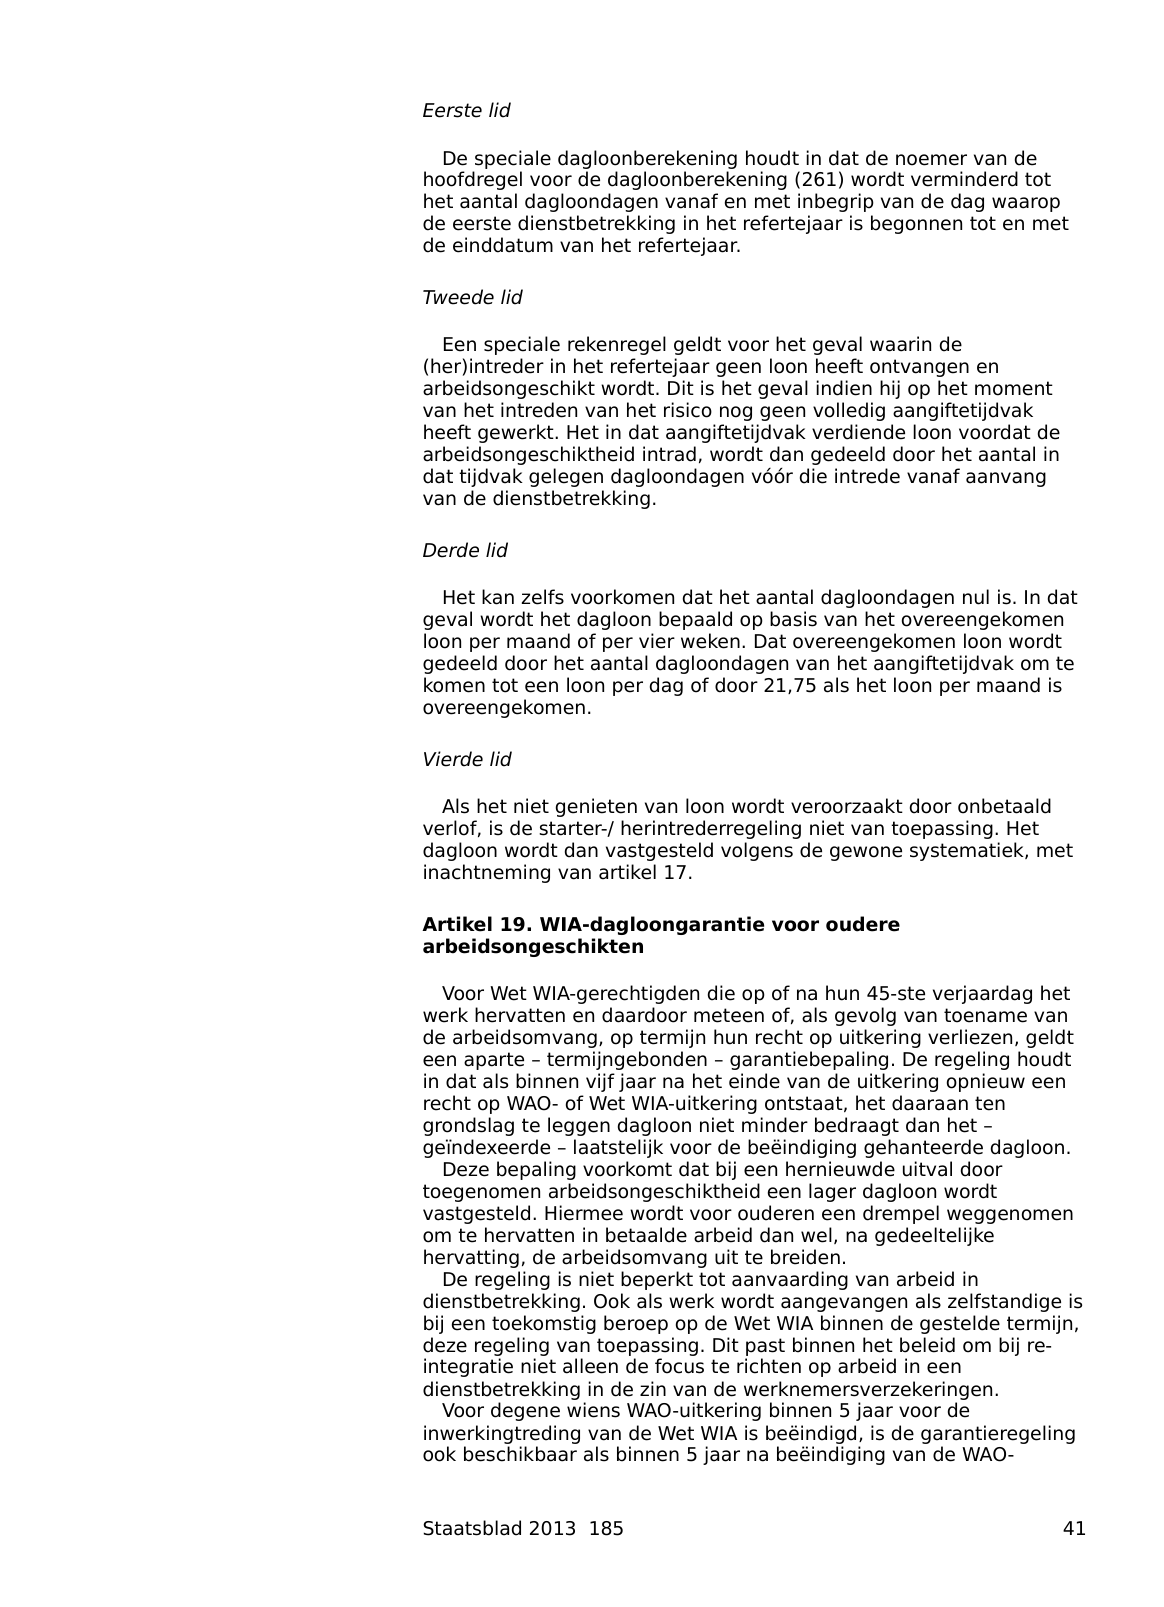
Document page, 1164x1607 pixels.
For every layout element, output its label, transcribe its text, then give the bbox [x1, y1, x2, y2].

text De regeling is niet beperkt tot aanvaarding van arbeid in dienstbetrekking. Ook als werk wordt aangevangen als zelfstandige is bij een toekomstig beroep op de Wet WIA binnen de gestelde termijn, deze regeling van toepassing. Dit past binnen het beleid om bij re-integratie niet alleen de focus te richten op arbeid in een dienstbetrekking in de zin van de werknemersverzekeringen. [422, 1268, 1087, 1400]
text De speciale dagloonberekening houdt in dat de noemer van de hoofdregel voor de dagloonberekening (261) wordt verminderd tot het aantal dagloondagen vanaf en met inbegrip van de dag waarop de eerste dienstbetrekking in het refertejaar is begonnen tot en met de einddatum van het refertejaar. [422, 147, 1087, 257]
subtitle Tweede lid [422, 287, 1087, 309]
text Als het niet genieten van loon wordt veroorzaakt door onbetaald verlof, is de starter-/ herintrederregeling niet van toepassing. Het dagloon wordt dan vastgesteld volgens de gewone systematiek, met inachtneming van artikel 17. [422, 796, 1087, 884]
text Deze bepaling voorkomt dat bij een hernieuwde uitval door toegenomen arbeidsongeschiktheid een lager dagloon wordt vastgesteld. Hiermee wordt voor ouderen een drempel weggenomen om te hervatten in betaalde arbeid dan wel, na gedeeltelijke hervatting, de arbeidsomvang uit te breiden. [422, 1159, 1087, 1268]
text Voor Wet WIA-gerechtigden die op of na hun 45-ste verjaardag het werk hervatten en daardoor meteen of, als gevolg van toename van de arbeidsomvang, op termijn hun recht op uitkering verliezen, geldt een aparte – termijngebonden – garantiebepaling. De regeling houdt in dat als binnen vijf jaar na het einde van de uitkering opnieuw een recht op WAO- of Wet WIA-uitkering ontstaat, het daaraan ten grondslag te leggen dagloon niet minder bedraagt dan het – geïndexeerde – laatstelijk voor de beëindiging gehanteerde dagloon. [422, 983, 1087, 1159]
text Het kan zelfs voorkomen dat het aantal dagloondagen nul is. In dat geval wordt het dagloon bepaald op basis van het overeengekomen loon per maand of per vier weken. Dat overeengekomen loon wordt gedeeld door het aantal dagloondagen van het aangiftetijdvak om te komen tot een loon per dag of door 21,75 als het loon per maand is overeengekomen. [422, 587, 1087, 719]
subtitle Artikel 19. WIA-dagloongarantie voor oudere arbeidsongeschikten [422, 914, 1087, 958]
text Voor degene wiens WAO-uitkering binnen 5 jaar voor de inwerkingtreding van de Wet WIA is beëindigd, is de garantieregeling ook beschikbaar als binnen 5 jaar na beëindiging van de WAO- [422, 1400, 1087, 1466]
subtitle Vierde lid [422, 749, 1087, 771]
text Een speciale rekenregel geldt voor het geval waarin de (her)intreder in het refertejaar geen loon heeft ontvangen en arbeidsongeschikt wordt. Dit is het geval indien hij op het moment van het intreden van het risico nog geen volledig aangiftetijdvak heeft gewerkt. Het in dat aangiftetijdvak verdiende loon voordat de arbeidsongeschiktheid intrad, wordt dan gedeeld door het aantal in dat tijdvak gelegen dagloondagen vóór die intrede vanaf aanvang van de dienstbetrekking. [422, 334, 1087, 510]
subtitle Derde lid [422, 540, 1087, 562]
subtitle Eerste lid [422, 100, 1087, 122]
